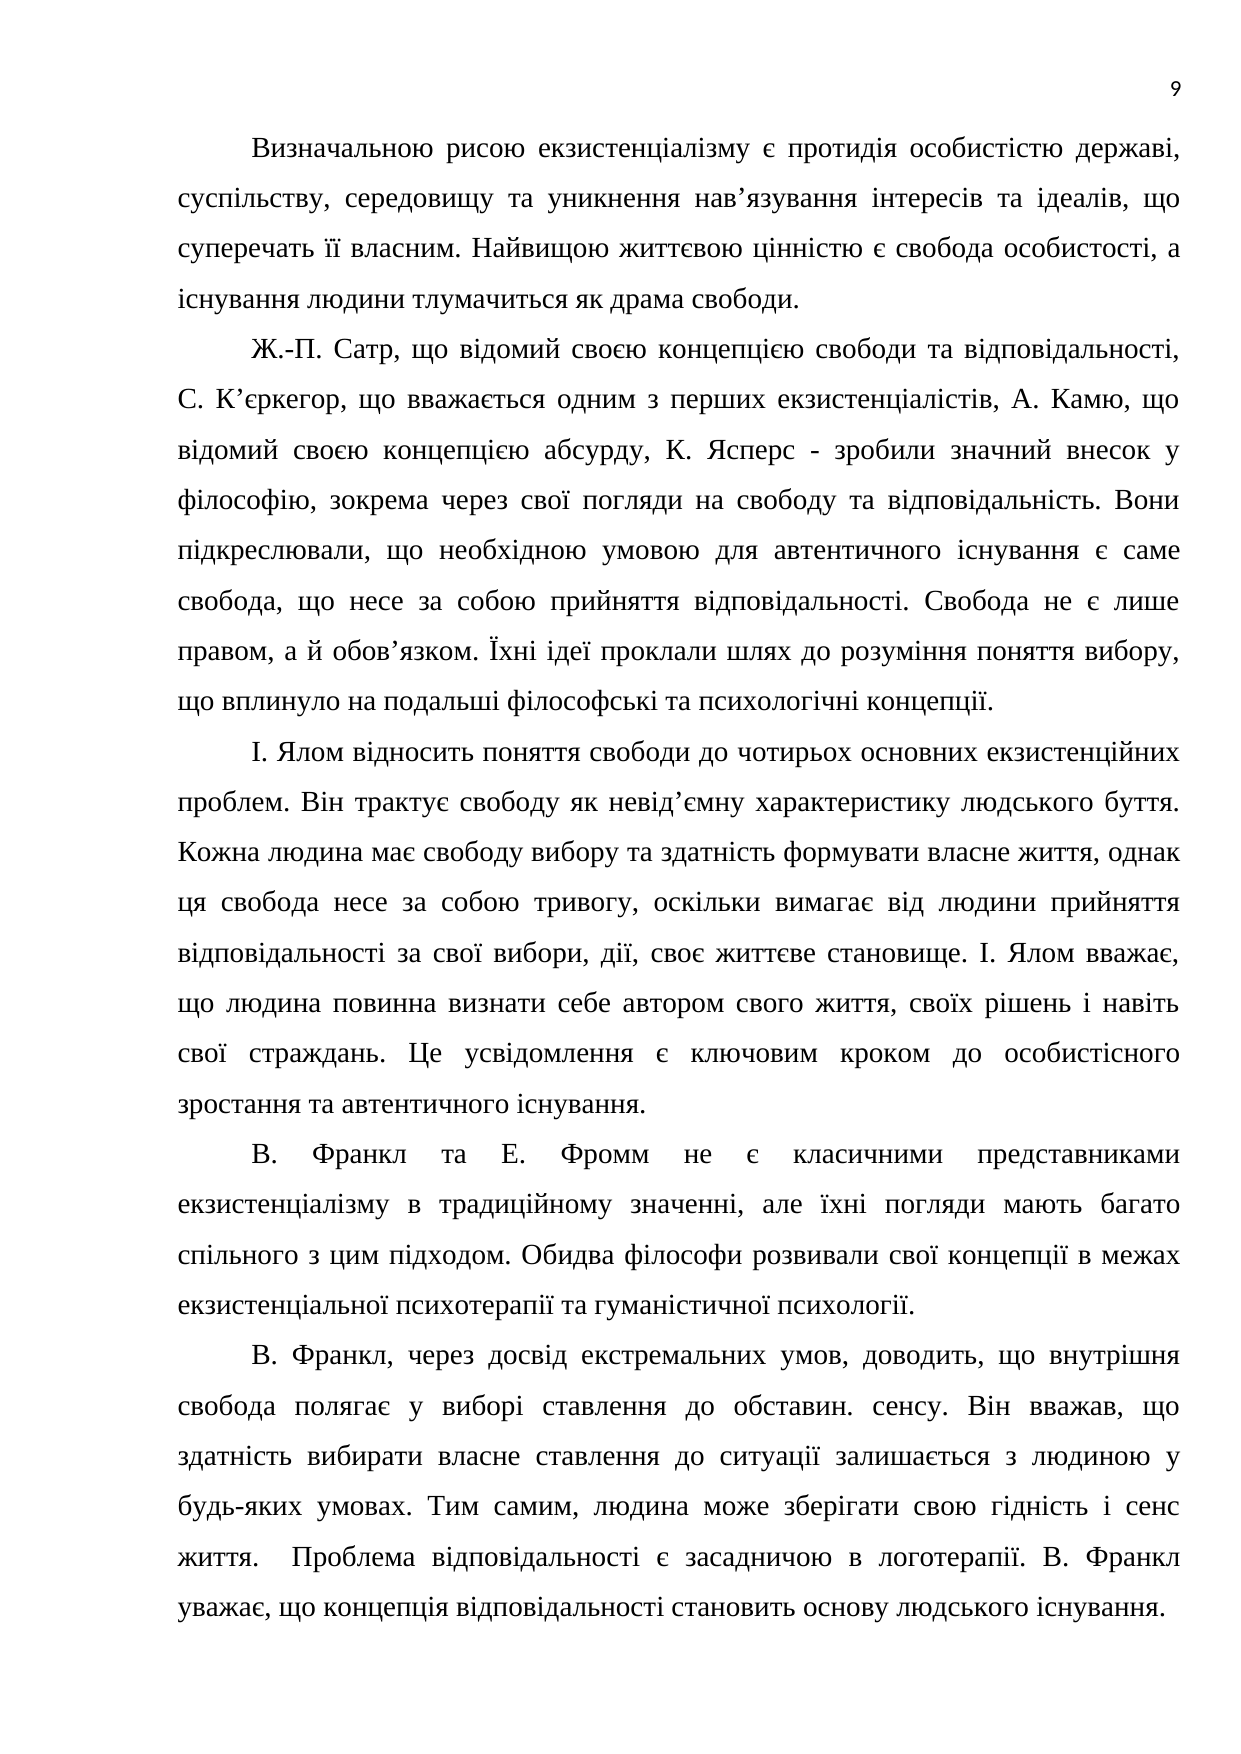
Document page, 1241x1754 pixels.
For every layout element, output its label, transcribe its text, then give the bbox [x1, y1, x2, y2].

text Ж.-П. Сатр, що відомий своєю концепцією свободи та відповідальності, С. К’єркегор, що вважається одним з перших екзистенціалістів, А. Камю, що відомий своєю концепцією абсурду, К. Ясперс - зробили значний внесок у філософію, зокрема через свої погляди на свободу та відповідальність. Вони підкреслювали, що необхідною умовою для автентичного існування є саме свобода, що несе за собою прийняття відповідальності. Свобода не є лише правом, а й обов’язком. Їхні ідеї проклали шлях до розуміння поняття вибору, що вплинуло на подальші філософські та психологічні концепції. [177, 331, 1181, 717]
text І. Ялом відносить поняття свободи до чотирьох основних екзистенційних проблем. Він трактує свободу як невід’ємну характеристику людського буття. Кожна людина має свободу вибору та здатність формувати власне життя, однак ця свобода несе за собою тривогу, оскільки вимагає від людини прийняття відповідальності за свої вибори, дії, своє життєве становище. І. Ялом вважає, що людина повинна визнати себе автором свого життя, своїх рішень і навіть свої страждань. Це усвідомлення є ключовим кроком до особистісного зростання та автентичного існування. [177, 734, 1181, 1119]
text В. Франкл, через досвід екстремальних умов, доводить, що внутрішня свобода полягає у виборі ставлення до обставин. сенсу. Він вважав, що здатність вибирати власне ставлення до ситуації залишається з людиною у будь-яких умовах. Тим самим, людина може зберігати свою гідність і сенс життя. Проблема відповідальності є засадничою в логотерапії. В. Франкл уважає, що концепція відповідальності становить основу людського існування. [177, 1337, 1181, 1622]
text В. Франкл та Е. Фромм не є класичними представниками екзистенціалізму в традиційному значенні, але їхні погляди мають багато спільного з цим підходом. Обидва філософи розвивали свої концепції в межах екзистенціальної психотерапії та гуманістичної психології. [177, 1136, 1181, 1321]
text Визначальною рисою екзистенціалізму є протидія особистістю державі, суспільству, середовищу та уникнення нав’язування інтересів та ідеалів, що суперечать її власним. Найвищою життєвою цінністю є свобода особистості, а існування людини тлумачиться як драма свободи. [177, 130, 1181, 314]
